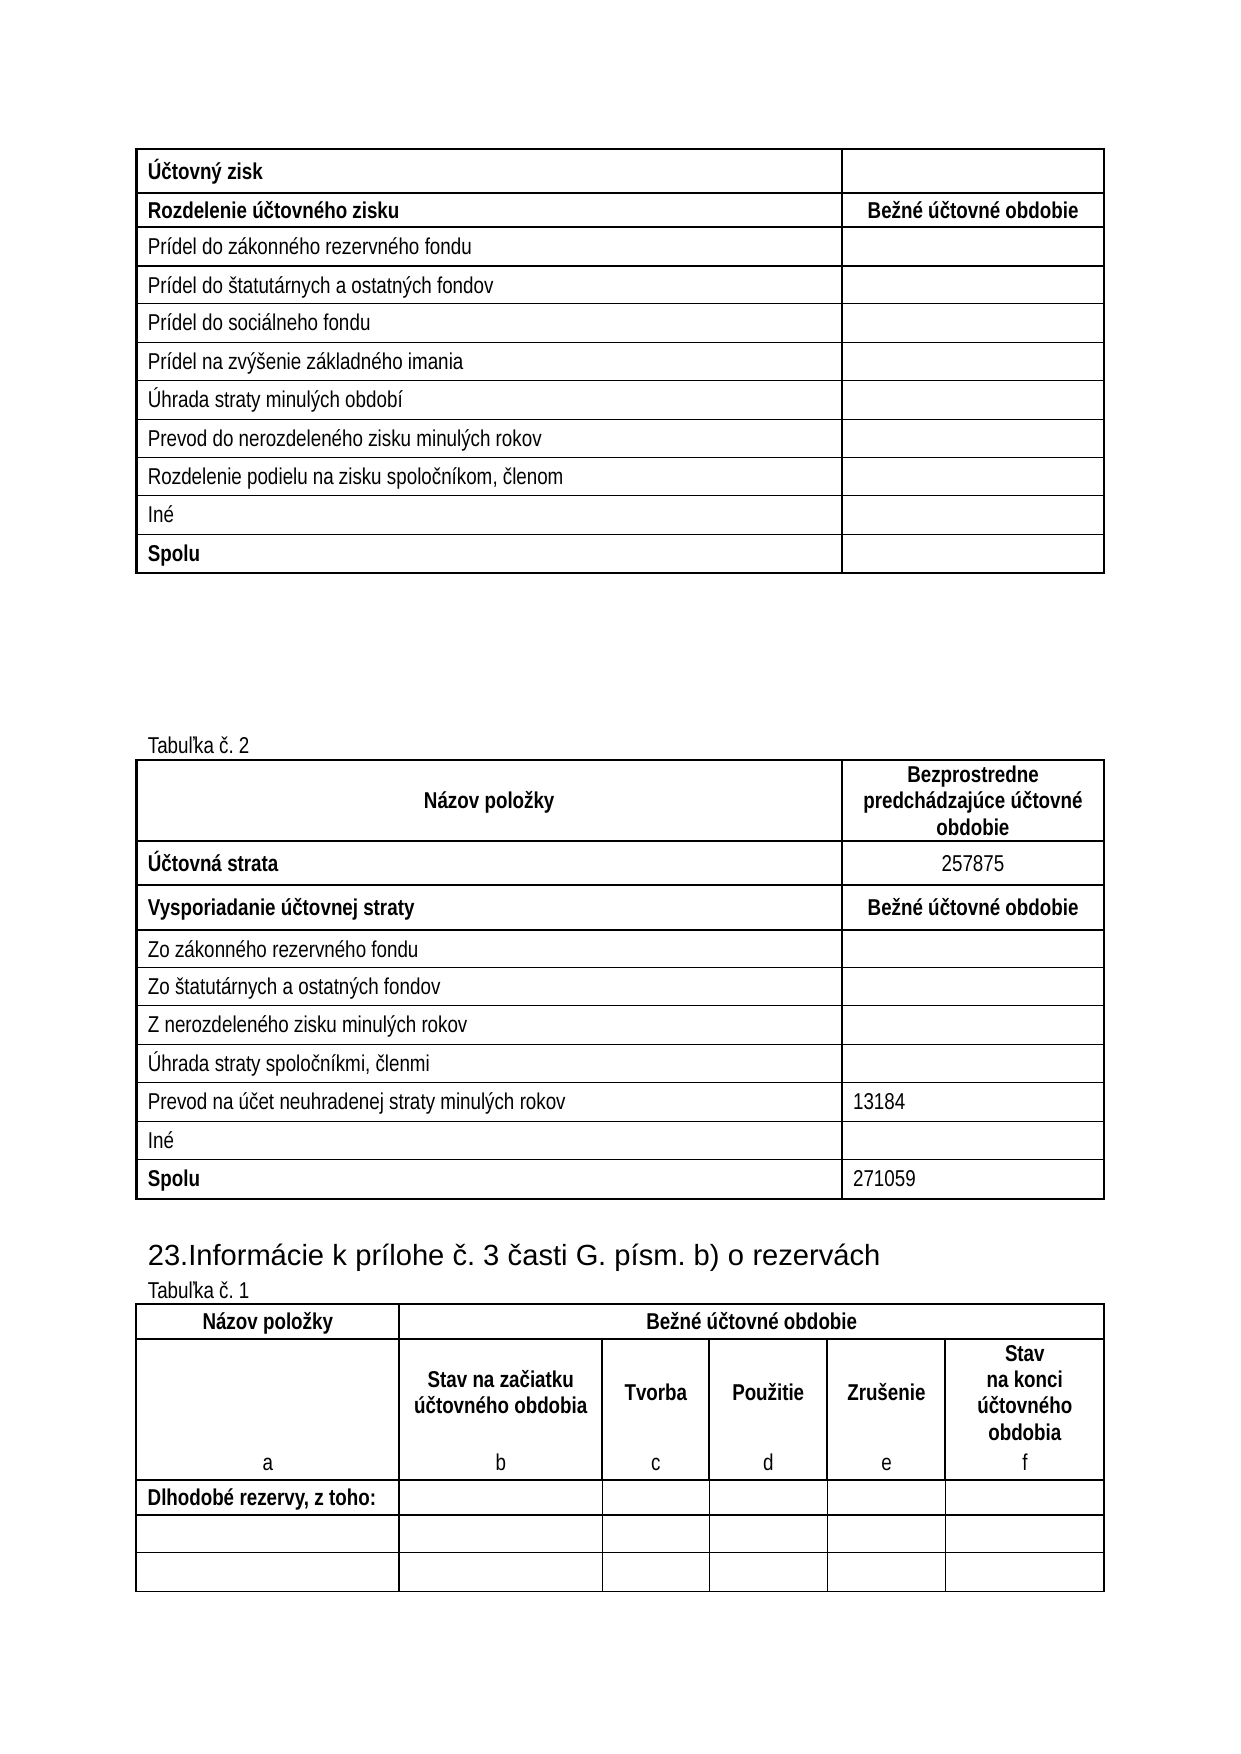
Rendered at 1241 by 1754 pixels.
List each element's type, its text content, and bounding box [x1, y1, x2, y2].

table_cell Prídel do sociálneho fondu [138, 304, 841, 342]
table_cell [710, 1481, 827, 1514]
table_cell Iné [138, 496, 841, 534]
table_cell Úhrada straty minulých období [138, 381, 841, 418]
table_cell [400, 1481, 602, 1514]
table_cell Účtovný zisk [138, 150, 841, 192]
table_cell [843, 458, 1103, 495]
table_cell Stav na konci účtovného obdobia [946, 1340, 1103, 1445]
table_cell [843, 1122, 1103, 1159]
table_cell Úhrada straty spoločníkmi, členmi [138, 1045, 841, 1082]
table_cell [710, 1516, 827, 1552]
table_cell [828, 1553, 945, 1591]
table_cell [843, 931, 1103, 967]
table_cell [946, 1553, 1103, 1591]
table_cell [603, 1516, 709, 1552]
table_cell [843, 535, 1103, 572]
table_cell [843, 1045, 1103, 1082]
table_cell Spolu [138, 1160, 841, 1197]
table_cell Z nerozdeleného zisku minulých rokov [138, 1006, 841, 1044]
table_header Názov položky [137, 1305, 398, 1337]
table_cell 257875 [843, 842, 1103, 884]
table_cell 271059 [843, 1160, 1103, 1197]
text Tabuľka č. 1 [148, 1277, 1093, 1303]
table_cell Prídel na zvýšenie základného imania [138, 343, 841, 380]
table_cell Prídel do zákonného rezervného fondu [138, 228, 841, 265]
table_cell [137, 1340, 398, 1445]
table_header Bezprostredne predchádzajúce účtovné obdobie [843, 761, 1103, 840]
table_cell Účtovná strata [138, 842, 841, 884]
table_cell Prídel do štatutárnych a ostatných fondov [138, 267, 841, 303]
table_cell [137, 1553, 398, 1591]
table_cell Zo štatutárnych a ostatných fondov [138, 968, 841, 1005]
table_cell [137, 1516, 398, 1552]
table_cell Stav na začiatku účtovného obdobia [400, 1340, 601, 1445]
table_cell Zo zákonného rezervného fondu [138, 931, 841, 967]
table_cell [843, 420, 1103, 457]
table_cell [843, 343, 1103, 380]
table_header Bežné účtovné obdobie [400, 1305, 1103, 1337]
table_cell d [710, 1445, 826, 1479]
table_cell c [603, 1445, 708, 1479]
table_cell [843, 381, 1103, 418]
table_header Názov položky [138, 761, 841, 840]
table_cell a [137, 1445, 398, 1479]
table_cell Bežné účtovné obdobie [843, 194, 1103, 226]
table_cell Rozdelenie podielu na zisku spoločníkom, členom [138, 458, 841, 495]
table_cell [710, 1553, 827, 1591]
table_cell Zrušenie [828, 1340, 944, 1445]
table_cell Prevod na účet neuhradenej straty minulých rokov [138, 1083, 841, 1121]
table_cell [843, 267, 1103, 303]
table_cell Dlhodobé rezervy, z toho: [137, 1481, 398, 1514]
table_cell 13184 [843, 1083, 1103, 1121]
table_cell [946, 1516, 1103, 1552]
text Tabuľka č. 2 [148, 732, 1093, 759]
table_cell [946, 1481, 1103, 1514]
title Informácie k prílohe č. 3 časti G. písm. b) o rezervách [148, 1238, 1093, 1272]
table_cell Iné [138, 1122, 841, 1159]
table_cell [400, 1516, 602, 1552]
table_cell b [400, 1445, 601, 1479]
table_cell Tvorba [603, 1340, 708, 1445]
table_cell e [828, 1445, 944, 1479]
table_cell [843, 150, 1103, 192]
table_cell [843, 1006, 1103, 1044]
table_cell [400, 1553, 602, 1591]
table_cell [828, 1516, 945, 1552]
table_cell Spolu [138, 535, 841, 572]
table_cell Prevod do nerozdeleného zisku minulých rokov [138, 420, 841, 457]
table_cell [843, 496, 1103, 534]
table_cell Bežné účtovné obdobie [843, 886, 1103, 928]
table_cell Použitie [710, 1340, 826, 1445]
table_cell [603, 1481, 709, 1514]
table_cell Rozdelenie účtovného zisku [138, 194, 841, 226]
table_cell [843, 228, 1103, 265]
table_cell [843, 304, 1103, 342]
table_cell Vysporiadanie účtovnej straty [138, 886, 841, 928]
table_cell f [946, 1445, 1103, 1479]
table_cell [828, 1481, 945, 1514]
table_cell [603, 1553, 709, 1591]
table_cell [843, 968, 1103, 1005]
